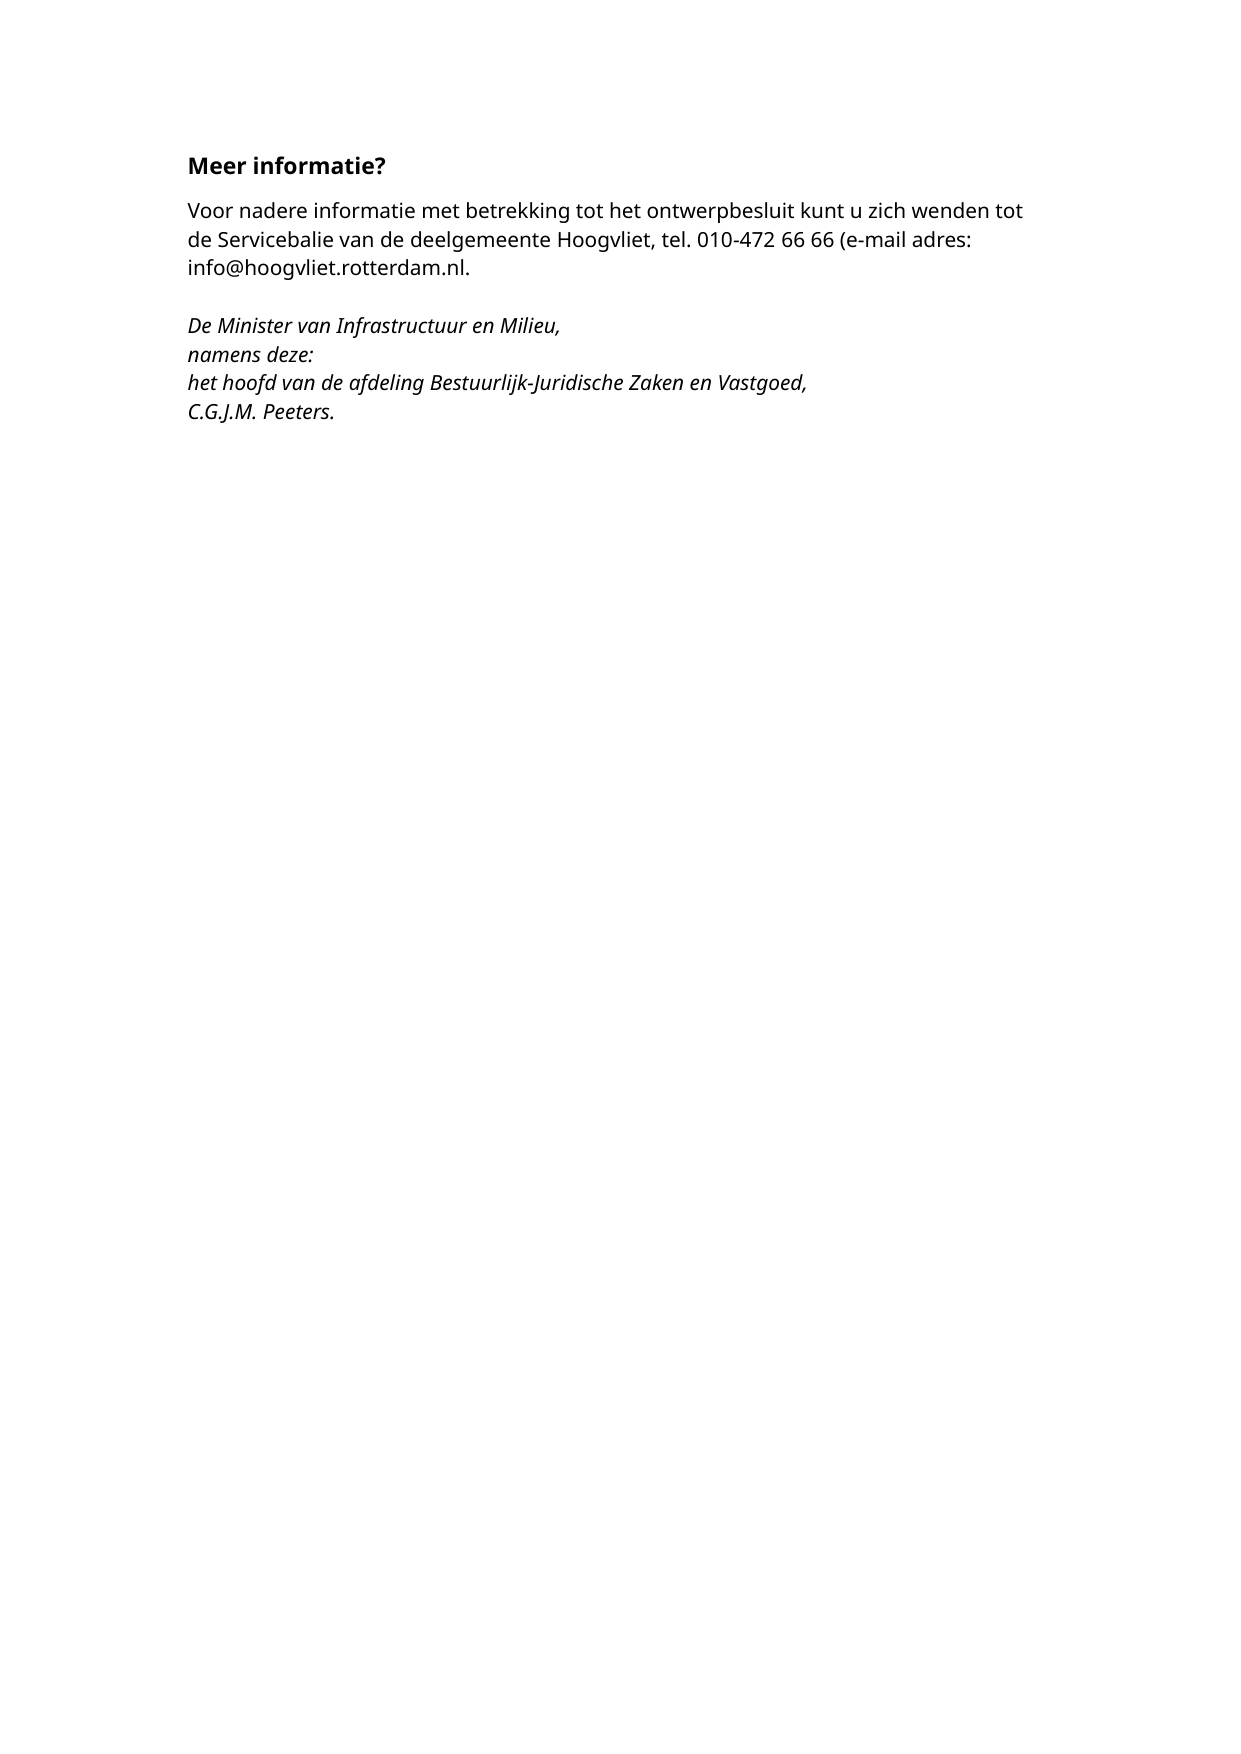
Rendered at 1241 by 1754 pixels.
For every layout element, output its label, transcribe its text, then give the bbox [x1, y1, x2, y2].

text namens deze: [187, 340, 1053, 368]
text Voor nadere informatie met betrekking tot het ontwerpbesluit kunt u zich wenden tot de Servicebalie van de deelgemeente Hoogvliet, tel. 010-472 66 66 (e-mail adres: info@hoogvliet.rotterdam.nl. [187, 196, 1053, 282]
text De Minister van Infrastructuur en Milieu, [187, 312, 1053, 340]
subtitle Meer informatie? [187, 150, 1053, 181]
text het hoofd van de afdeling Bestuurlijk-Juridische Zaken en Vastgoed, [187, 368, 1053, 397]
text C.G.J.M. Peeters. [187, 397, 1053, 425]
